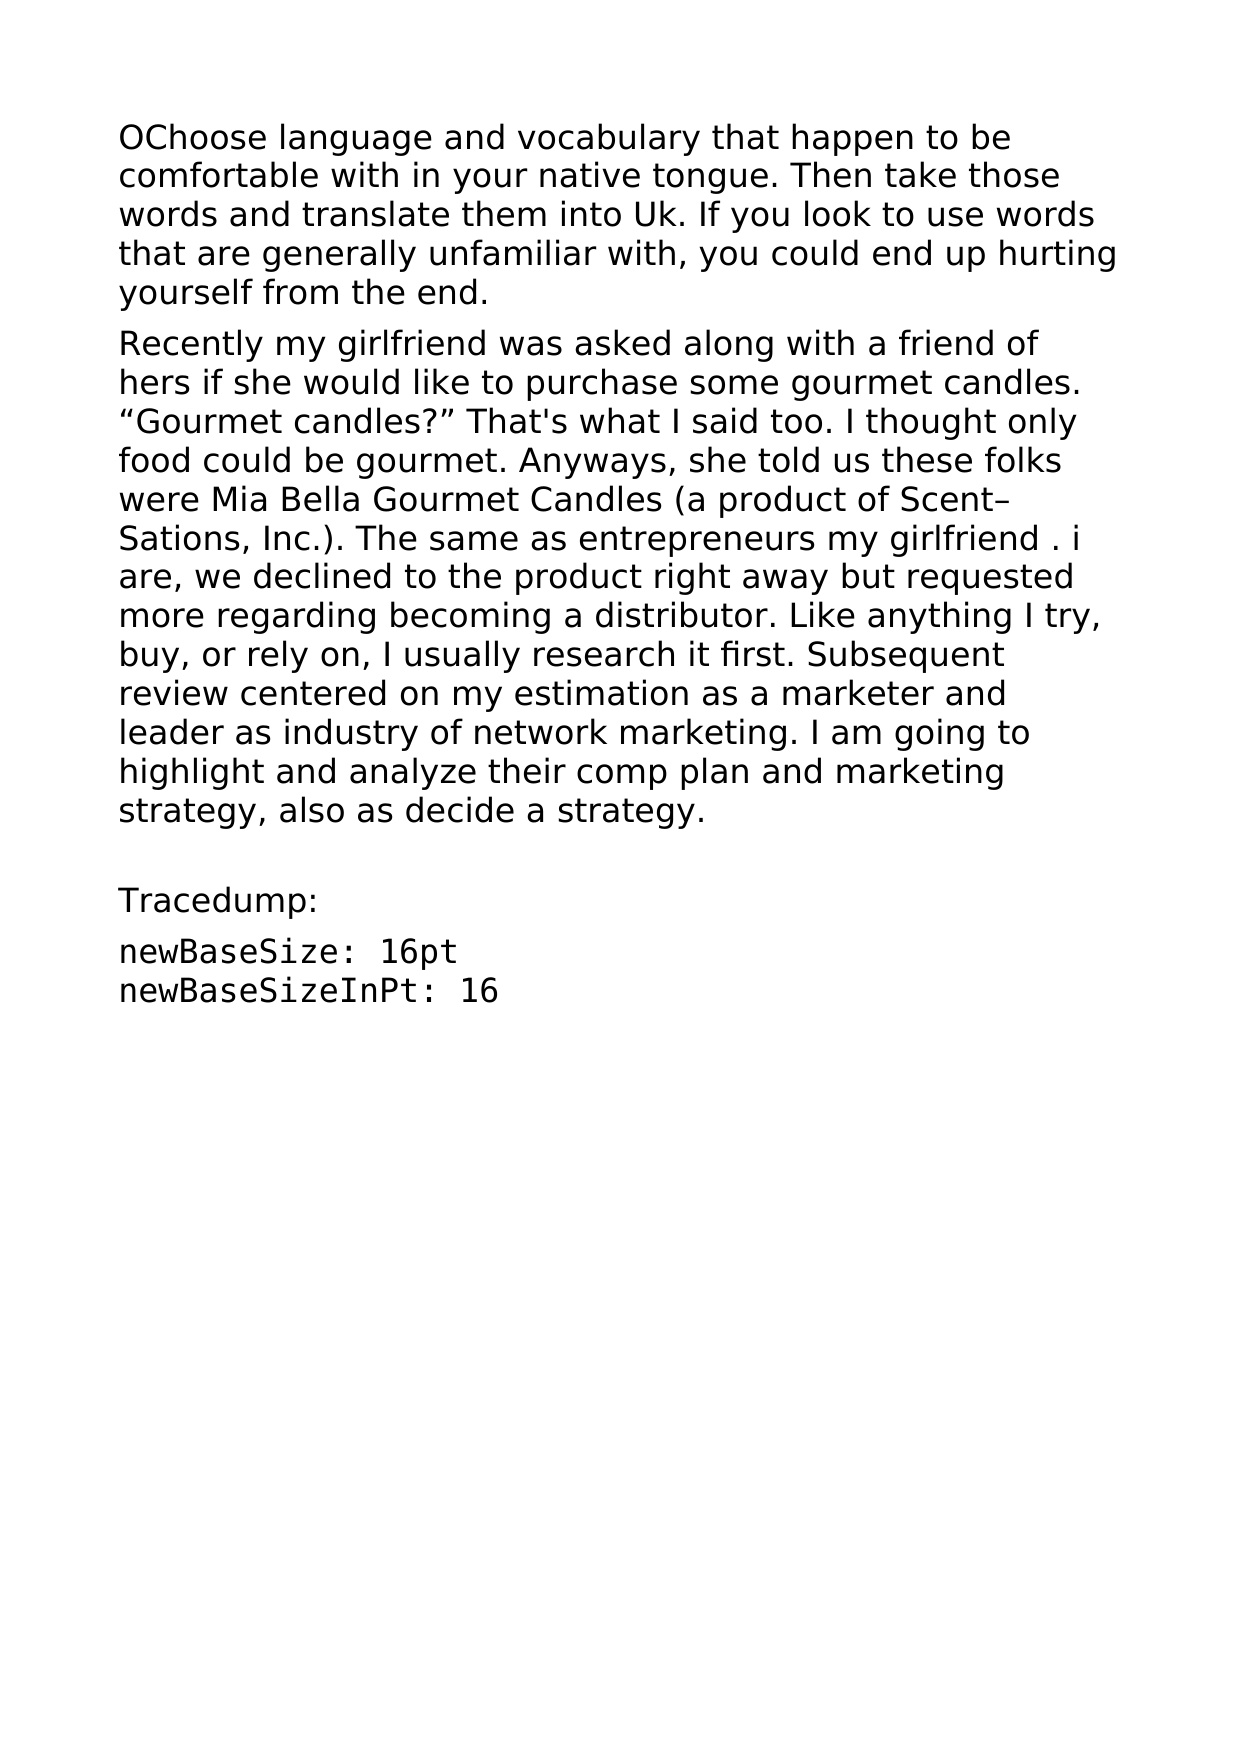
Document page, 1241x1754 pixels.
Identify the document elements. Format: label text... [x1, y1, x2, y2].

text Recently my girlfriend was asked along with a friend of hers if she would like to purchase some gourmet candles. “Gourmet candles?” That's what I said too. I thought only food could be gourmet. Anyways, she told us these folks were Mia Bella Gourmet Candles (a product of Scent–Sations, Inc.). The same as entrepreneurs my girlfriend . i are, we declined to the product right away but requested more regarding becoming a distributor. Like anything I try, buy, or rely on, I usually research it first. Subsequent review centered on my estimation as a marketer and leader as industry of network marketing. I am going to highlight and analyze their comp plan and marketing strategy, also as decide a strategy. [118, 325, 1122, 830]
text OChoose language and vocabulary that happen to be comfortable with in your native tongue. Then take those words and translate them into Uk. If you look to use words that are generally unfamiliar with, you could end up hurting yourself from the end. [118, 118, 1122, 312]
text newBaseSize: 16pt newBaseSizeInPt: 16 [118, 933, 1122, 1010]
text Tracedump: [118, 842, 1122, 920]
